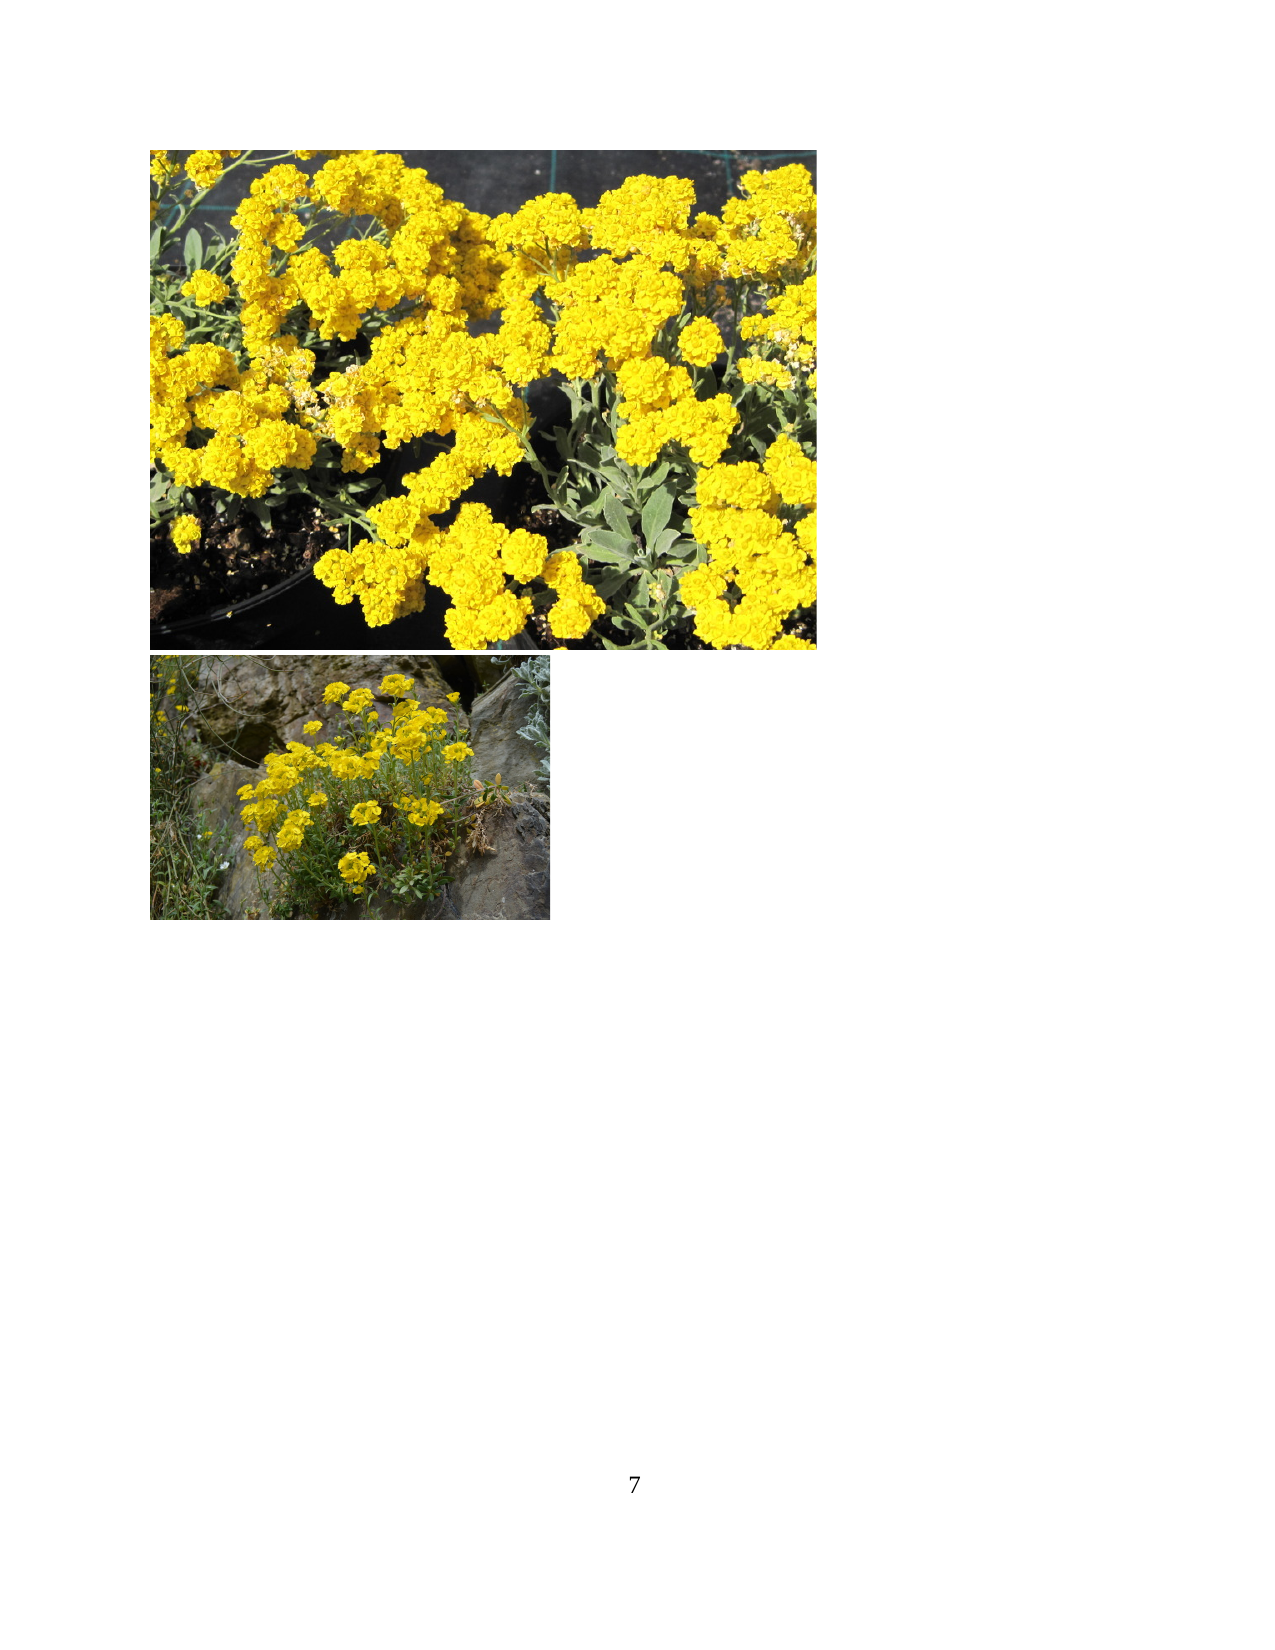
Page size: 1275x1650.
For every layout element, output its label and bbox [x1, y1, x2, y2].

picture [150, 655, 550, 920]
picture [150, 150, 817, 650]
